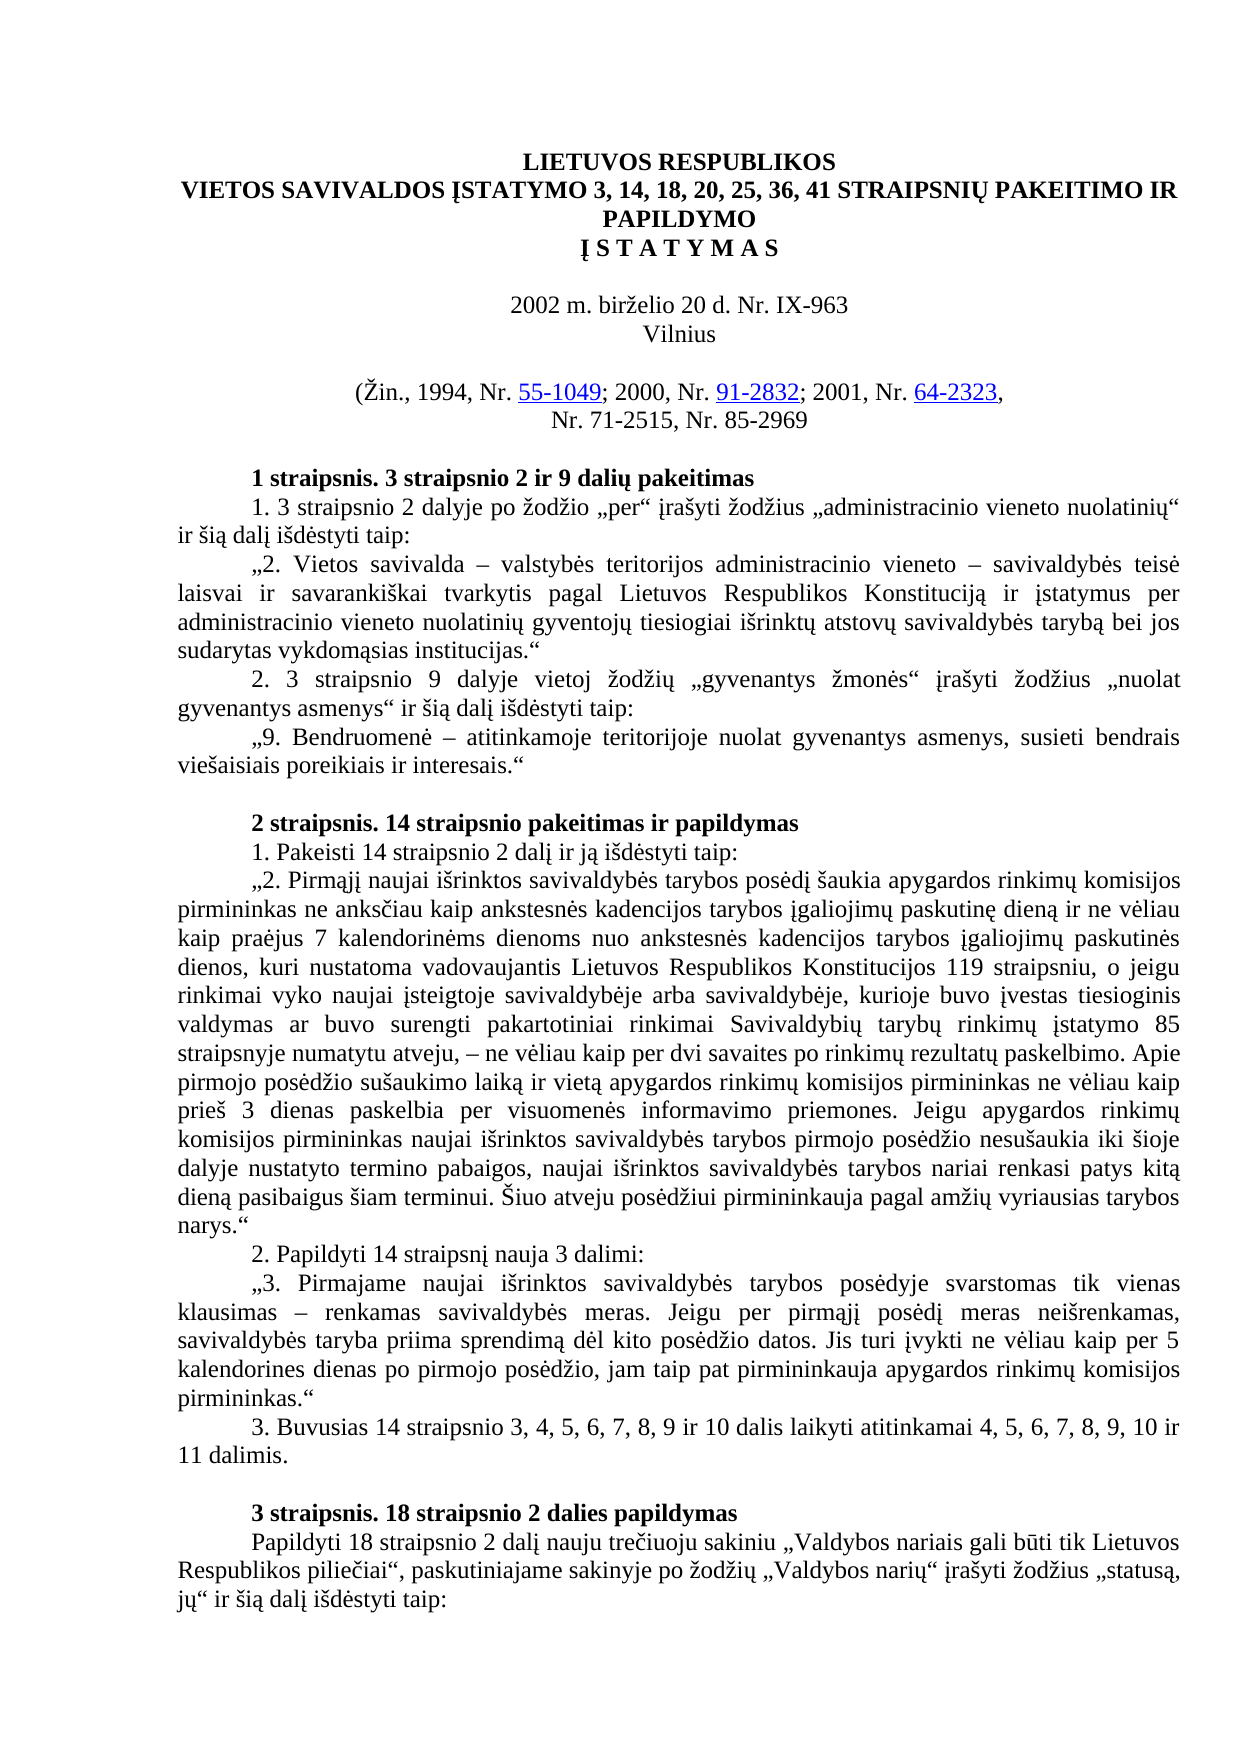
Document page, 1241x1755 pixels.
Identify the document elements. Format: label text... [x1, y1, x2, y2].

text 2002 m. birželio 20 d. Nr. IX-963 [177, 291, 1181, 319]
text VIETOS SAVIVALDOS ĮSTATYMO 3, 14, 18, 20, 25, 36, 41 STRAIPSNIŲ PAKEITIMO IR PAPILDYMO [177, 176, 1181, 233]
text LIETUVOS RESPUBLIKOS [177, 147, 1181, 176]
text Vilnius [177, 319, 1181, 348]
text 1 straipsnis. 3 straipsnio 2 ir 9 dalių pakeitimas [177, 463, 1181, 492]
text „2. Vietos savivalda – valstybės teritorijos administracinio vieneto – savivaldybės teisė laisvai ir savarankiškai tvarkytis pagal Lietuvos Respublikos Konstituciją ir įstatymus per administracinio vieneto nuolatinių gyventojų tiesiogiai išrinktų atstovų savivaldybės tarybą bei jos sudarytas vykdomąsias institucijas.“ [177, 549, 1181, 664]
text „9. Bendruomenė – atitinkamoje teritorijoje nuolat gyvenantys asmenys, susieti bendrais viešaisiais poreikiais ir interesais.“ [177, 722, 1181, 779]
text 1. Pakeisti 14 straipsnio 2 dalį ir ją išdėstyti taip: [177, 837, 1181, 866]
text Papildyti 18 straipsnio 2 dalį nauju trečiuoju sakiniu „Valdybos nariais gali būti tik Lietuvos Respublikos piliečiai“, paskutiniajame sakinyje po žodžių „Valdybos narių“ įrašyti žodžius „statusą, jų“ ir šią dalį išdėstyti taip: [177, 1527, 1181, 1613]
text Nr. 71-2515, Nr. 85-2969 [177, 406, 1181, 434]
text „3. Pirmajame naujai išrinktos savivaldybės tarybos posėdyje svarstomas tik vienas klausimas – renkamas savivaldybės meras. Jeigu per pirmąjį posėdį meras neišrenkamas, savivaldybės taryba priima sprendimą dėl kito posėdžio datos. Jis turi įvykti ne vėliau kaip per 5 kalendorines dienas po pirmojo posėdžio, jam taip pat pirmininkauja apygardos rinkimų komisijos pirmininkas.“ [177, 1268, 1181, 1412]
text Į S T A T Y M A S [177, 233, 1181, 262]
text „2. Pirmąjį naujai išrinktos savivaldybės tarybos posėdį šaukia apygardos rinkimų komisijos pirmininkas ne anksčiau kaip ankstesnės kadencijos tarybos įgaliojimų paskutinę dieną ir ne vėliau kaip praėjus 7 kalendorinėms dienoms nuo ankstesnės kadencijos tarybos įgaliojimų paskutinės dienos, kuri nustatoma vadovaujantis Lietuvos Respublikos Konstitucijos 119 straipsniu, o jeigu rinkimai vyko naujai įsteigtoje savivaldybėje arba savivaldybėje, kurioje buvo įvestas tiesioginis valdymas ar buvo surengti pakartotiniai rinkimai Savivaldybių tarybų rinkimų įstatymo 85 straipsnyje numatytu atveju, – ne vėliau kaip per dvi savaites po rinkimų rezultatų paskelbimo. Apie pirmojo posėdžio sušaukimo laiką ir vietą apygardos rinkimų komisijos pirmininkas ne vėliau kaip prieš 3 dienas paskelbia per visuomenės informavimo priemones. Jeigu apygardos rinkimų komisijos pirmininkas naujai išrinktos savivaldybės tarybos pirmojo posėdžio nesušaukia iki šioje dalyje nustatyto termino pabaigos, naujai išrinktos savivaldybės tarybos nariai renkasi patys kitą dieną pasibaigus šiam terminui. Šiuo atveju posėdžiui pirmininkauja pagal amžių vyriausias tarybos narys.“ [177, 866, 1181, 1239]
text 3 straipsnis. 18 straipsnio 2 dalies papildymas [177, 1498, 1181, 1527]
text 2. 3 straipsnio 9 dalyje vietoj žodžių „gyvenantys žmonės“ įrašyti žodžius „nuolat gyvenantys asmenys“ ir šią dalį išdėstyti taip: [177, 664, 1181, 722]
text 1. 3 straipsnio 2 dalyje po žodžio „per“ įrašyti žodžius „administracinio vieneto nuolatinių“ ir šią dalį išdėstyti taip: [177, 492, 1181, 549]
text 2. Papildyti 14 straipsnį nauja 3 dalimi: [177, 1239, 1181, 1268]
text 3. Buvusias 14 straipsnio 3, 4, 5, 6, 7, 8, 9 ir 10 dalis laikyti atitinkamai 4, 5, 6, 7, 8, 9, 10 ir 11 dalimis. [177, 1412, 1181, 1469]
text 2 straipsnis. 14 straipsnio pakeitimas ir papildymas [177, 808, 1181, 837]
text (Žin., 1994, Nr. 55-1049; 2000, Nr. 91-2832; 2001, Nr. 64-2323, [177, 377, 1181, 406]
